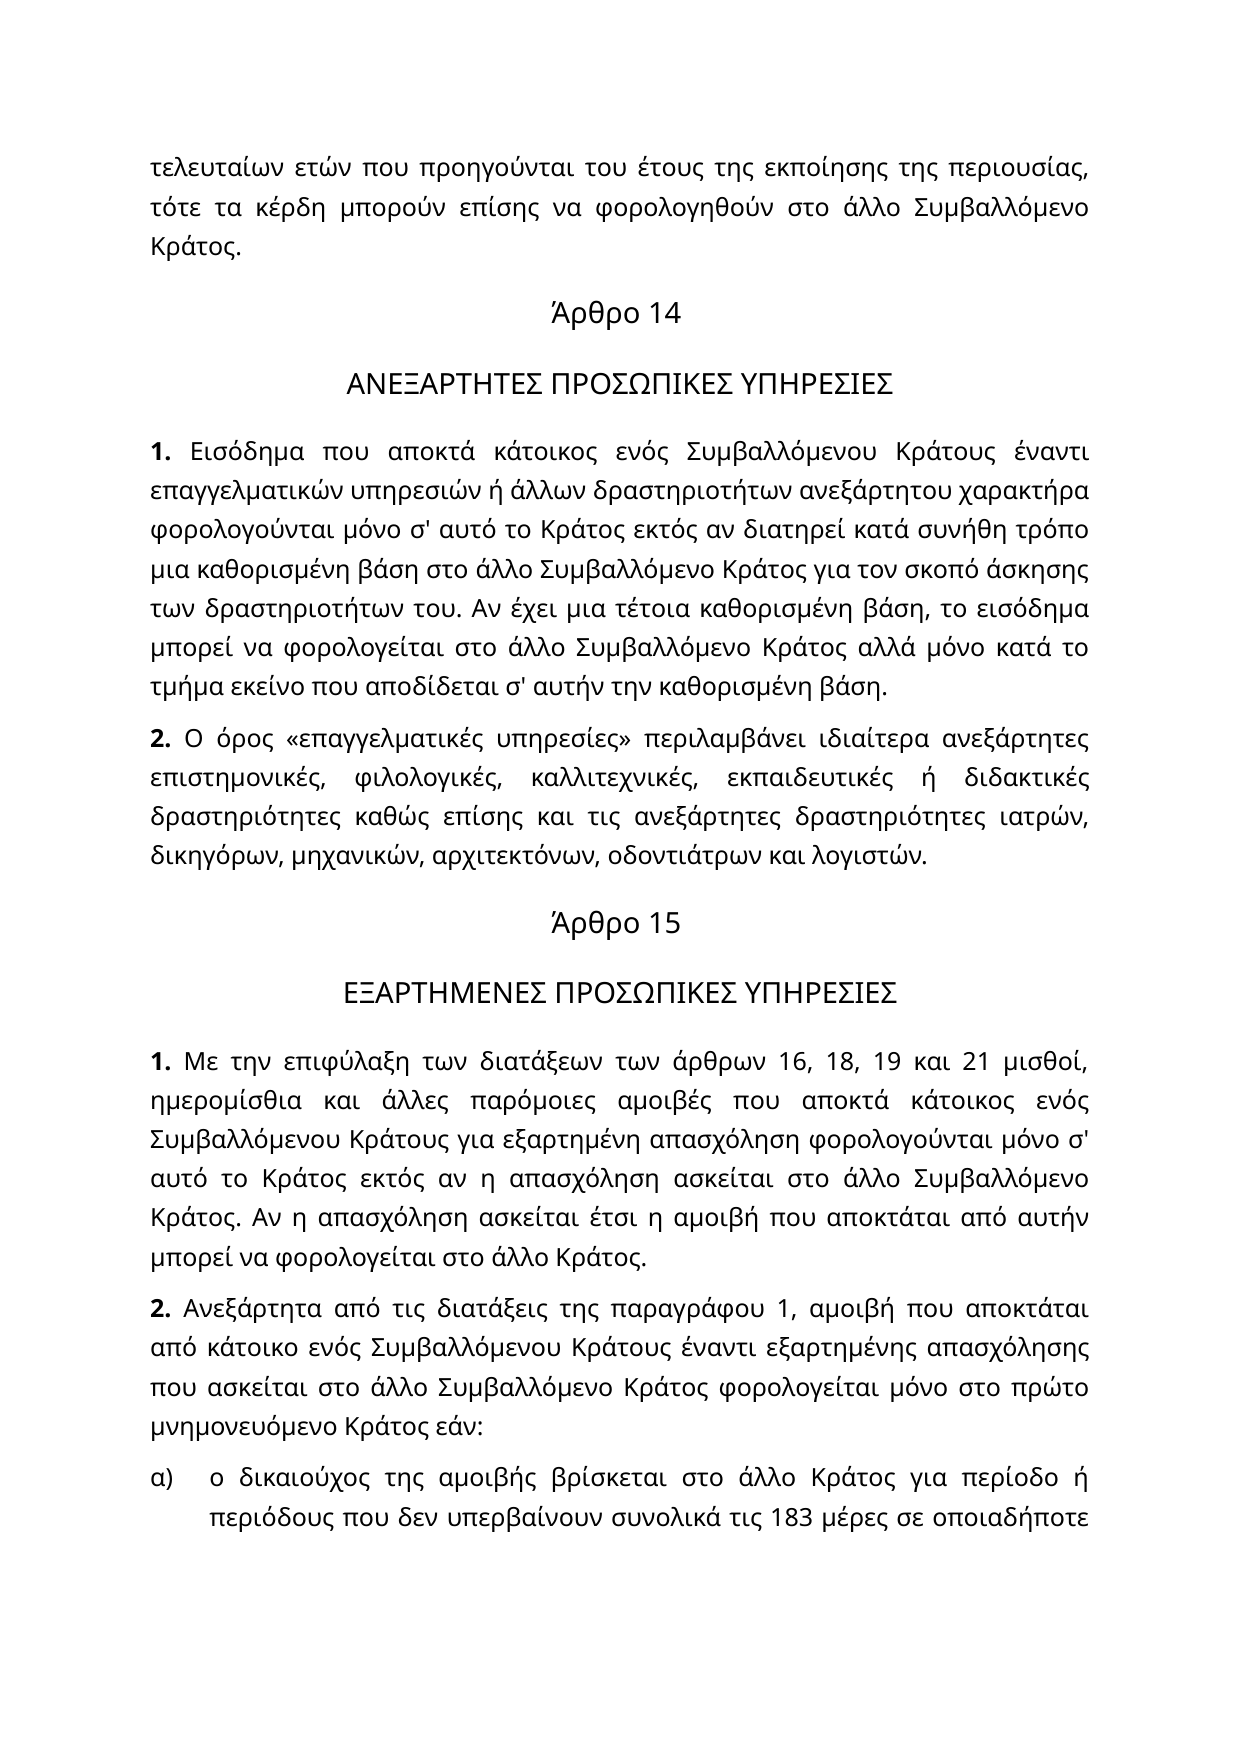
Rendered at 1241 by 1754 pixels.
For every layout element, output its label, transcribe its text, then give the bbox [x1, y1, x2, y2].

list α) ο δικαιούχος της αμοιβής βρίσκεται στο άλλο Κράτος για περίοδο ή περιόδους που δεν υπερβαίνουν συνολικά τις 183 μέρες σε οποιαδήποτε [150, 1460, 1090, 1533]
subtitle ΑΝΕΞΑΡΤΗΤΕΣ ΠΡΟΣΩΠΙΚΕΣ ΥΠΗΡΕΣΙΕΣ [150, 363, 1090, 403]
subtitle Άρθρο 15 [150, 902, 1090, 942]
text 2. Ο όρος «επαγγελματικές υπηρεσίες» περιλαμβάνει ιδιαίτερα ανεξάρτητες επιστημονικές, φιλολογικές, καλλιτεχνικές, εκπαιδευτικές ή διδακτικές δραστηριότητες καθώς επίσης και τις ανεξάρτητες δραστηριότητες ιατρών, δικηγόρων, μηχανικών, αρχιτεκτόνων, οδοντιάτρων και λογιστών. [150, 720, 1090, 872]
text 2. Ανεξάρτητα από τις διατάξεις της παραγράφου 1, αμοιβή που αποκτάται από κάτοικο ενός Συμβαλλόμενου Κράτους έναντι εξαρτημένης απασχόλησης που ασκείται στο άλλο Συμβαλλόμενο Κράτος φορολογείται μόνο στο πρώτο μνημονευόμενο Κράτος εάν: [150, 1291, 1090, 1442]
text 1. Με την επιφύλαξη των διατάξεων των άρθρων 16, 18, 19 και 21 μισθοί, ημερομίσθια και άλλες παρόμοιες αμοιβές που αποκτά κάτοικος ενός Συμβαλλόμενου Κράτους για εξαρτημένη απασχόληση φορολογούνται μόνο σ' αυτό το Κράτος εκτός αν η απασχόληση ασκείται στο άλλο Συμβαλλόμενο Κράτος. Αν η απασχόληση ασκείται έτσι η αμοιβή που αποκτάται από αυτήν μπορεί να φορολογείται στο άλλο Κράτος. [150, 1043, 1090, 1273]
subtitle Άρθρο 14 [150, 292, 1090, 332]
text 1. Εισόδημα που αποκτά κάτοικος ενός Συμβαλλόμενου Κράτους έναντι επαγγελματικών υπηρεσιών ή άλλων δραστηριοτήτων ανεξάρτητου χαρακτήρα φορολογούνται μόνο σ' αυτό το Κράτος εκτός αν διατηρεί κατά συνήθη τρόπο μια καθορισμένη βάση στο άλλο Συμβαλλόμενο Κράτος για τον σκοπό άσκησης των δραστηριοτήτων του. Αν έχει μια τέτοια καθορισμένη βάση, το εισόδημα μπορεί να φορολογείται στο άλλο Συμβαλλόμενο Κράτος αλλά μόνο κατά το τμήμα εκείνο που αποδίδεται σ' αυτήν την καθορισμένη βάση. [150, 434, 1090, 703]
text τελευταίων ετών που προηγούνται του έτους της εκποίησης της περιουσίας, τότε τα κέρδη μπορούν επίσης να φορολογηθούν στο άλλο Συμβαλλόμενο Κράτος. [150, 150, 1090, 262]
subtitle ΕΞΑΡΤΗΜΕΝΕΣ ΠΡΟΣΩΠΙΚΕΣ ΥΠΗΡΕΣΙΕΣ [150, 973, 1090, 1012]
